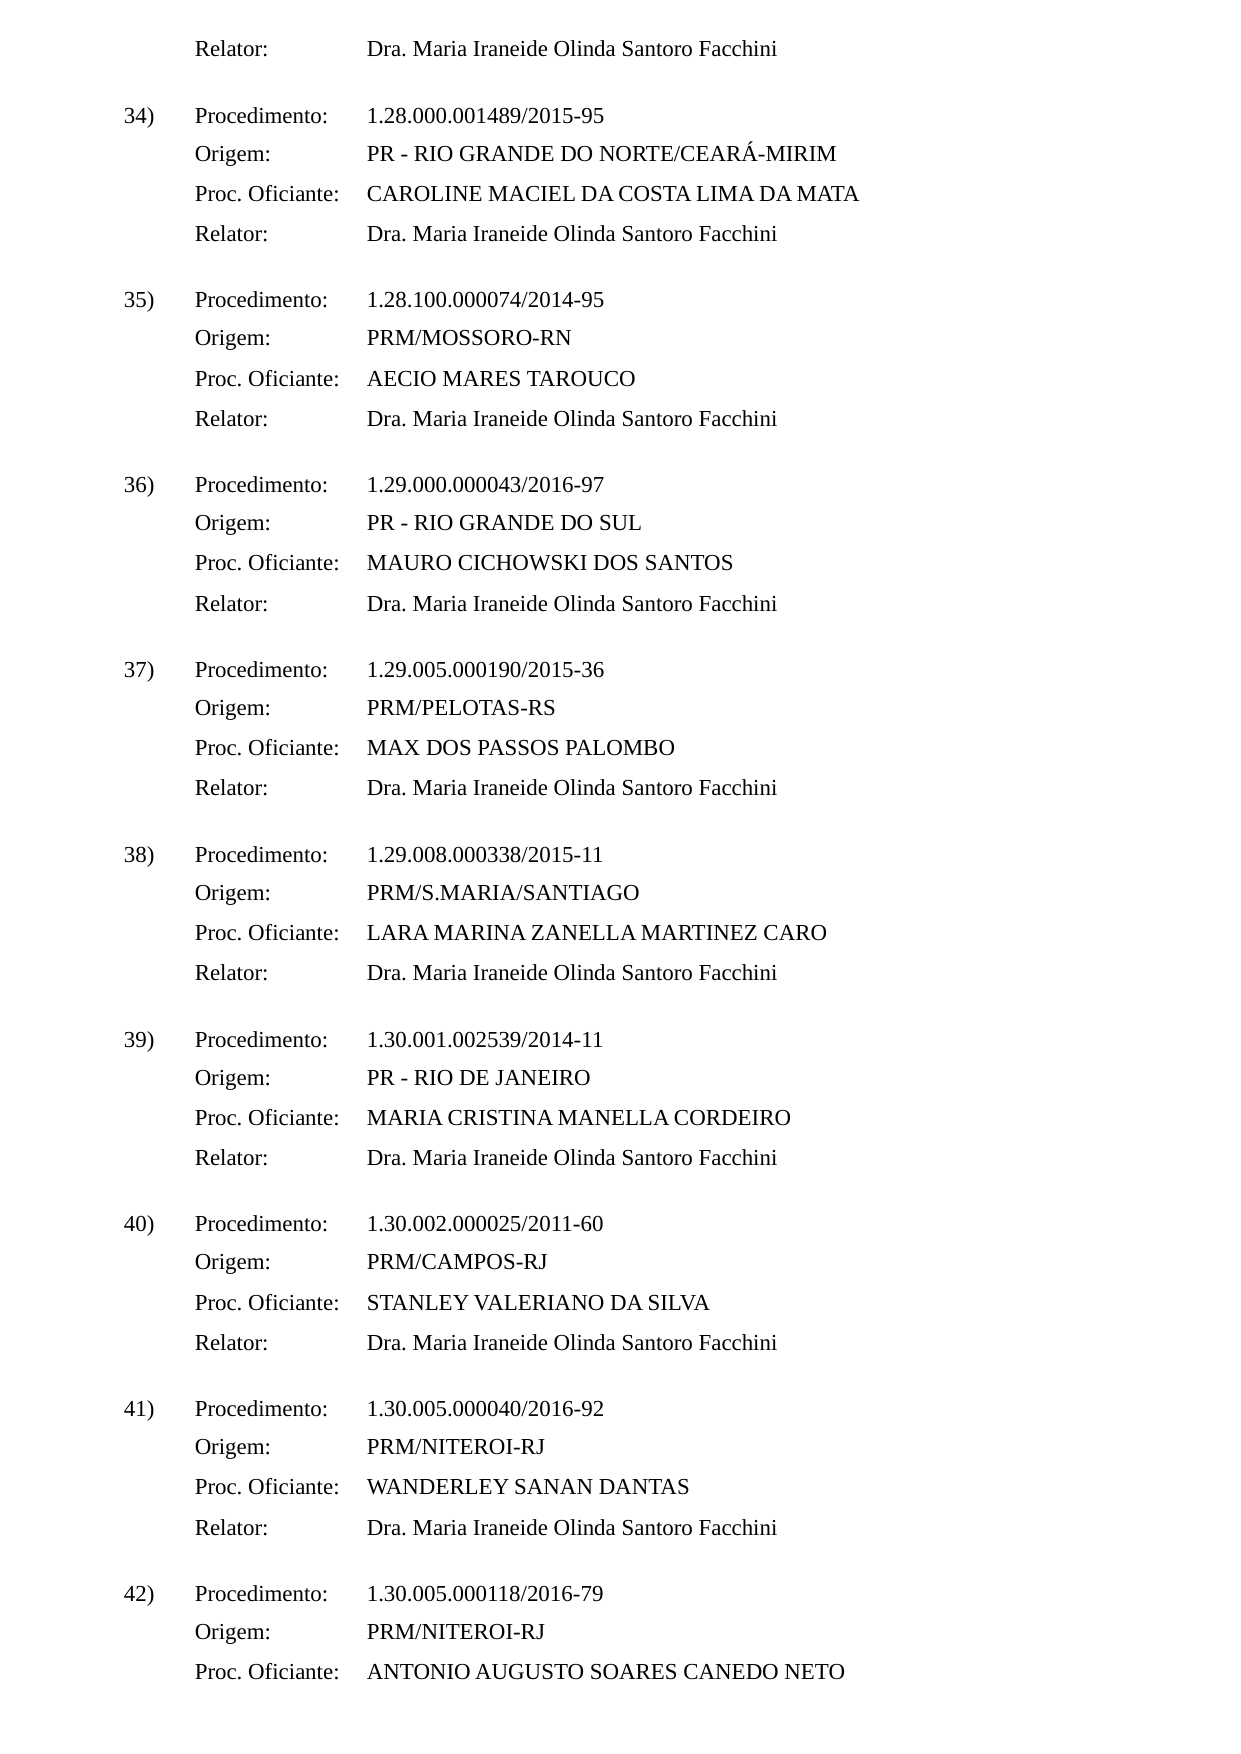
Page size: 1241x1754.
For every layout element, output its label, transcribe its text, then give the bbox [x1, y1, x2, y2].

table_header 1.29.008.000338/2015-11 [361, 835, 1122, 873]
table_cell Origem: [189, 1612, 361, 1652]
table_cell [118, 729, 189, 769]
table_cell [118, 319, 189, 359]
table_header 38) [118, 835, 189, 873]
table_cell PRM/NITEROI-RJ [361, 1428, 1122, 1468]
table_cell [118, 134, 189, 174]
table_cell [118, 504, 189, 544]
table_header Procedimento: [189, 96, 361, 134]
table_cell [118, 873, 189, 913]
table_cell Proc. Oficiante: [189, 544, 361, 584]
table_cell Proc. Oficiante: [189, 913, 361, 953]
table_cell STANLEY VALERIANO DA SILVA [361, 1283, 1122, 1323]
table_cell Proc. Oficiante: [189, 729, 361, 769]
table_header Procedimento: [189, 1390, 361, 1427]
table_header Procedimento: [189, 1020, 361, 1058]
table_cell Proc. Oficiante: [189, 1098, 361, 1138]
table_cell [118, 214, 189, 254]
table_cell [118, 174, 189, 214]
table_cell Dra. Maria Iraneide Olinda Santoro Facchini [361, 954, 1122, 994]
table_cell Dra. Maria Iraneide Olinda Santoro Facchini [361, 30, 1122, 70]
table_header 1.29.005.000190/2015-36 [361, 650, 1122, 688]
table_cell [118, 688, 189, 728]
table_cell PRM/CAMPOS-RJ [361, 1243, 1122, 1283]
table_cell MARIA CRISTINA MANELLA CORDEIRO [361, 1098, 1122, 1138]
table_cell PR - RIO GRANDE DO NORTE/CEARÁ-MIRIM [361, 134, 1122, 174]
table_cell [118, 30, 189, 70]
table_cell Relator: [189, 769, 361, 809]
table_cell MAURO CICHOWSKI DOS SANTOS [361, 544, 1122, 584]
table_header 1.30.005.000118/2016-79 [361, 1574, 1122, 1612]
table_cell Dra. Maria Iraneide Olinda Santoro Facchini [361, 214, 1122, 254]
table_header 36) [118, 466, 189, 503]
table_cell Origem: [189, 1058, 361, 1098]
table_cell Origem: [189, 873, 361, 913]
table_cell Origem: [189, 688, 361, 728]
table_cell Relator: [189, 1323, 361, 1363]
table_cell Relator: [189, 30, 361, 70]
table_header 37) [118, 650, 189, 688]
table_cell [118, 1428, 189, 1468]
table_cell Origem: [189, 319, 361, 359]
table_cell [118, 1058, 189, 1098]
table_cell ANTONIO AUGUSTO SOARES CANEDO NETO [361, 1653, 1122, 1693]
table_cell [118, 1653, 189, 1693]
table_header Procedimento: [189, 1574, 361, 1612]
table_cell CAROLINE MACIEL DA COSTA LIMA DA MATA [361, 174, 1122, 214]
table_cell PRM/S.MARIA/SANTIAGO [361, 873, 1122, 913]
table_cell PR - RIO GRANDE DO SUL [361, 504, 1122, 544]
table_cell Proc. Oficiante: [189, 1653, 361, 1693]
table_cell [118, 1138, 189, 1178]
table_cell Relator: [189, 1138, 361, 1178]
table_cell Proc. Oficiante: [189, 1283, 361, 1323]
table_cell [118, 359, 189, 399]
table_cell AECIO MARES TAROUCO [361, 359, 1122, 399]
table_cell PR - RIO DE JANEIRO [361, 1058, 1122, 1098]
table_cell [118, 1283, 189, 1323]
table_cell Dra. Maria Iraneide Olinda Santoro Facchini [361, 1508, 1122, 1548]
table_cell WANDERLEY SANAN DANTAS [361, 1468, 1122, 1508]
table_header Procedimento: [189, 1205, 361, 1243]
table_cell Origem: [189, 1243, 361, 1283]
table_header Procedimento: [189, 466, 361, 503]
table_cell PRM/NITEROI-RJ [361, 1612, 1122, 1652]
table_cell Relator: [189, 954, 361, 994]
table_cell Proc. Oficiante: [189, 174, 361, 214]
table_cell MAX DOS PASSOS PALOMBO [361, 729, 1122, 769]
table_header 1.28.100.000074/2014-95 [361, 281, 1122, 319]
table_cell Proc. Oficiante: [189, 359, 361, 399]
table_cell Relator: [189, 584, 361, 624]
table_cell [118, 399, 189, 439]
table_header 1.30.002.000025/2011-60 [361, 1205, 1122, 1243]
table_cell Relator: [189, 214, 361, 254]
table_cell [118, 1468, 189, 1508]
table_header 1.29.000.000043/2016-97 [361, 466, 1122, 503]
table_header 35) [118, 281, 189, 319]
table_cell Dra. Maria Iraneide Olinda Santoro Facchini [361, 1323, 1122, 1363]
table_cell PRM/PELOTAS-RS [361, 688, 1122, 728]
table_header Procedimento: [189, 835, 361, 873]
table_header 34) [118, 96, 189, 134]
table_header 40) [118, 1205, 189, 1243]
table_cell [118, 544, 189, 584]
table_cell Relator: [189, 399, 361, 439]
table_header Procedimento: [189, 281, 361, 319]
table_header 39) [118, 1020, 189, 1058]
table_cell Dra. Maria Iraneide Olinda Santoro Facchini [361, 399, 1122, 439]
table_cell [118, 954, 189, 994]
table_cell [118, 1323, 189, 1363]
table_cell [118, 1243, 189, 1283]
table_header 1.30.005.000040/2016-92 [361, 1390, 1122, 1427]
table_cell LARA MARINA ZANELLA MARTINEZ CARO [361, 913, 1122, 953]
table_cell PRM/MOSSORO-RN [361, 319, 1122, 359]
table_cell [118, 584, 189, 624]
table_header 1.28.000.001489/2015-95 [361, 96, 1122, 134]
table_cell [118, 1098, 189, 1138]
table_header 42) [118, 1574, 189, 1612]
table_cell Dra. Maria Iraneide Olinda Santoro Facchini [361, 1138, 1122, 1178]
table_cell [118, 769, 189, 809]
table_cell Dra. Maria Iraneide Olinda Santoro Facchini [361, 769, 1122, 809]
table_header Procedimento: [189, 650, 361, 688]
table_cell Origem: [189, 134, 361, 174]
table_header 1.30.001.002539/2014-11 [361, 1020, 1122, 1058]
table_cell [118, 1612, 189, 1652]
table_cell Relator: [189, 1508, 361, 1548]
table_cell Origem: [189, 504, 361, 544]
table_cell Dra. Maria Iraneide Olinda Santoro Facchini [361, 584, 1122, 624]
table_cell [118, 913, 189, 953]
table_cell Proc. Oficiante: [189, 1468, 361, 1508]
table_cell Origem: [189, 1428, 361, 1468]
table_header 41) [118, 1390, 189, 1427]
table_cell [118, 1508, 189, 1548]
